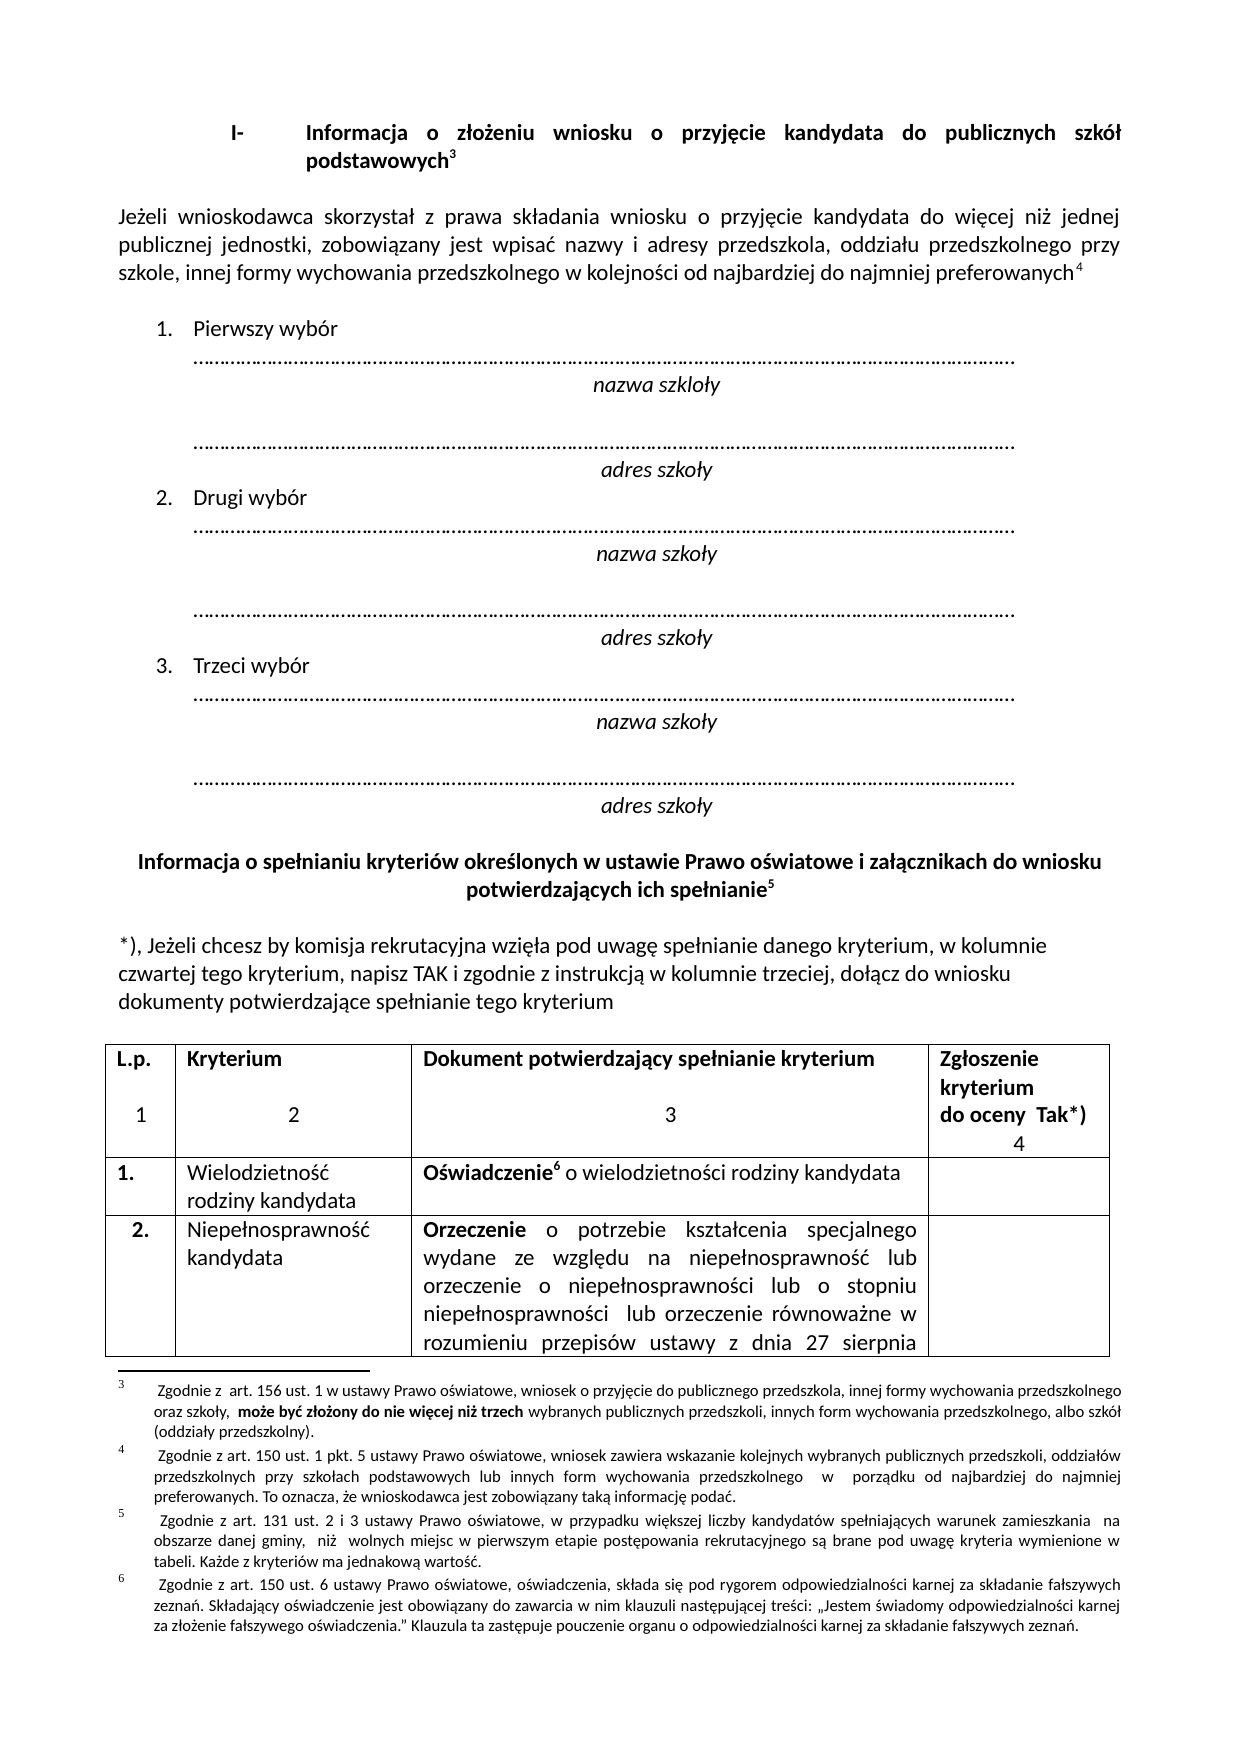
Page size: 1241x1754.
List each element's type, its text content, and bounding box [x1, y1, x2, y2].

table_header L.p. 1 [106, 1045, 175, 1157]
text ………………………………………………………………………………………………………………………………………… [193, 511, 1122, 539]
table_cell 2. [106, 1216, 175, 1356]
list Zgodnie z art. 156 ust. 1 w ustawy Prawo oświatowe, wniosek o przyjęcie do publicznego przedszkola, innej formy wychowania przedszkolnego oraz szkoły, może być złożony do nie więcej niż trzech wybranych publicznych przedszkoli, innych form wychowania przedszkolnego, albo szkół (oddziały przedszkolny). [118, 1377, 1122, 1442]
text ………………………………………………………………………………………………………………………………………… [193, 679, 1122, 707]
table_header Zgłoszenie kryterium do oceny Tak*) 4 [929, 1045, 1109, 1157]
table_header Dokument potwierdzający spełnianie kryterium 3 [412, 1045, 928, 1157]
text nazwa szkoły [193, 539, 1122, 567]
table_cell 1. [106, 1158, 175, 1214]
list Pierwszy wybór [156, 314, 1122, 342]
table_cell Orzeczenie o potrzebie kształcenia specjalnego wydane ze względu na niepełnosprawność lub orzeczenie o niepełnosprawności lub o stopniu niepełnosprawności lub orzeczenie równoważne w rozumieniu przepisów ustawy z dnia 27 sierpnia [412, 1216, 928, 1356]
text adres szkoły [193, 623, 1122, 651]
text adres szkoły [193, 455, 1122, 483]
list Trzeci wybór [156, 651, 1122, 679]
text ………………………………………………………………………………………………………………………………………… [193, 342, 1122, 370]
table_cell [929, 1158, 1109, 1214]
table_cell [929, 1216, 1109, 1356]
text ………………………………………………………………………………………………………………………………………… [193, 427, 1122, 455]
text *), Jeżeli chcesz by komisja rekrutacyjna wzięła pod uwagę spełnianie danego kryterium, w kolumnie czwartej tego kryterium, napisz TAK i zgodnie z instrukcją w kolumnie trzeciej, dołącz do wniosku dokumenty potwierdzające spełnianie tego kryterium [118, 931, 1122, 1016]
table_cell Niepełnosprawność kandydata [176, 1216, 411, 1356]
table_cell Wielodzietność rodziny kandydata [176, 1158, 411, 1214]
table_cell Oświadczenie o wielodzietności rodziny kandydata [412, 1158, 928, 1214]
table_header Kryterium 2 [176, 1045, 411, 1157]
text nazwa szkloły [193, 370, 1122, 398]
text nazwa szkoły [193, 707, 1122, 735]
text ………………………………………………………………………………………………………………………………………… [193, 763, 1122, 791]
text ………………………………………………………………………………………………………………………………………… [193, 595, 1122, 623]
text Zgodnie z art. 131 ust. 2 i 3 ustawy Prawo oświatowe, w przypadku większej liczby kandydatów spełniających warunek zamieszkania na obszarze danej gminy, niż wolnych miejsc w pierwszym etapie postępowania rekrutacyjnego są brane pod uwagę kryteria wymienione w tabeli. Każde z kryteriów ma jednakową wartość. [118, 1506, 1122, 1571]
text adres szkoły [193, 791, 1122, 819]
text Jeżeli wnioskodawca skorzystał z prawa składania wniosku o przyjęcie kandydata do więcej niż jednej publicznej jednostki, zobowiązany jest wpisać nazwy i adresy przedszkola, oddziału przedszkolnego przy szkole, innej formy wychowania przedszkolnego w kolejności od najbardziej do najmniej preferowanych [118, 202, 1122, 286]
text Informacja o spełnianiu kryteriów określonych w ustawie Prawo oświatowe i załącznikach do wniosku potwierdzających ich spełnianie [118, 847, 1122, 903]
list Drugi wybór [156, 483, 1122, 511]
list Informacja o złożeniu wniosku o przyjęcie kandydata do publicznych szkół podstawowych [231, 118, 1122, 174]
text Zgodnie z art. 150 ust. 1 pkt. 5 ustawy Prawo oświatowe, wniosek zawiera wskazanie kolejnych wybranych publicznych przedszkoli, oddziałów przedszkolnych przy szkołach podstawowych lub innych form wychowania przedszkolnego w porządku od najbardziej do najmniej preferowanych. To oznacza, że wnioskodawca jest zobowiązany taką informację podać. [118, 1442, 1122, 1506]
